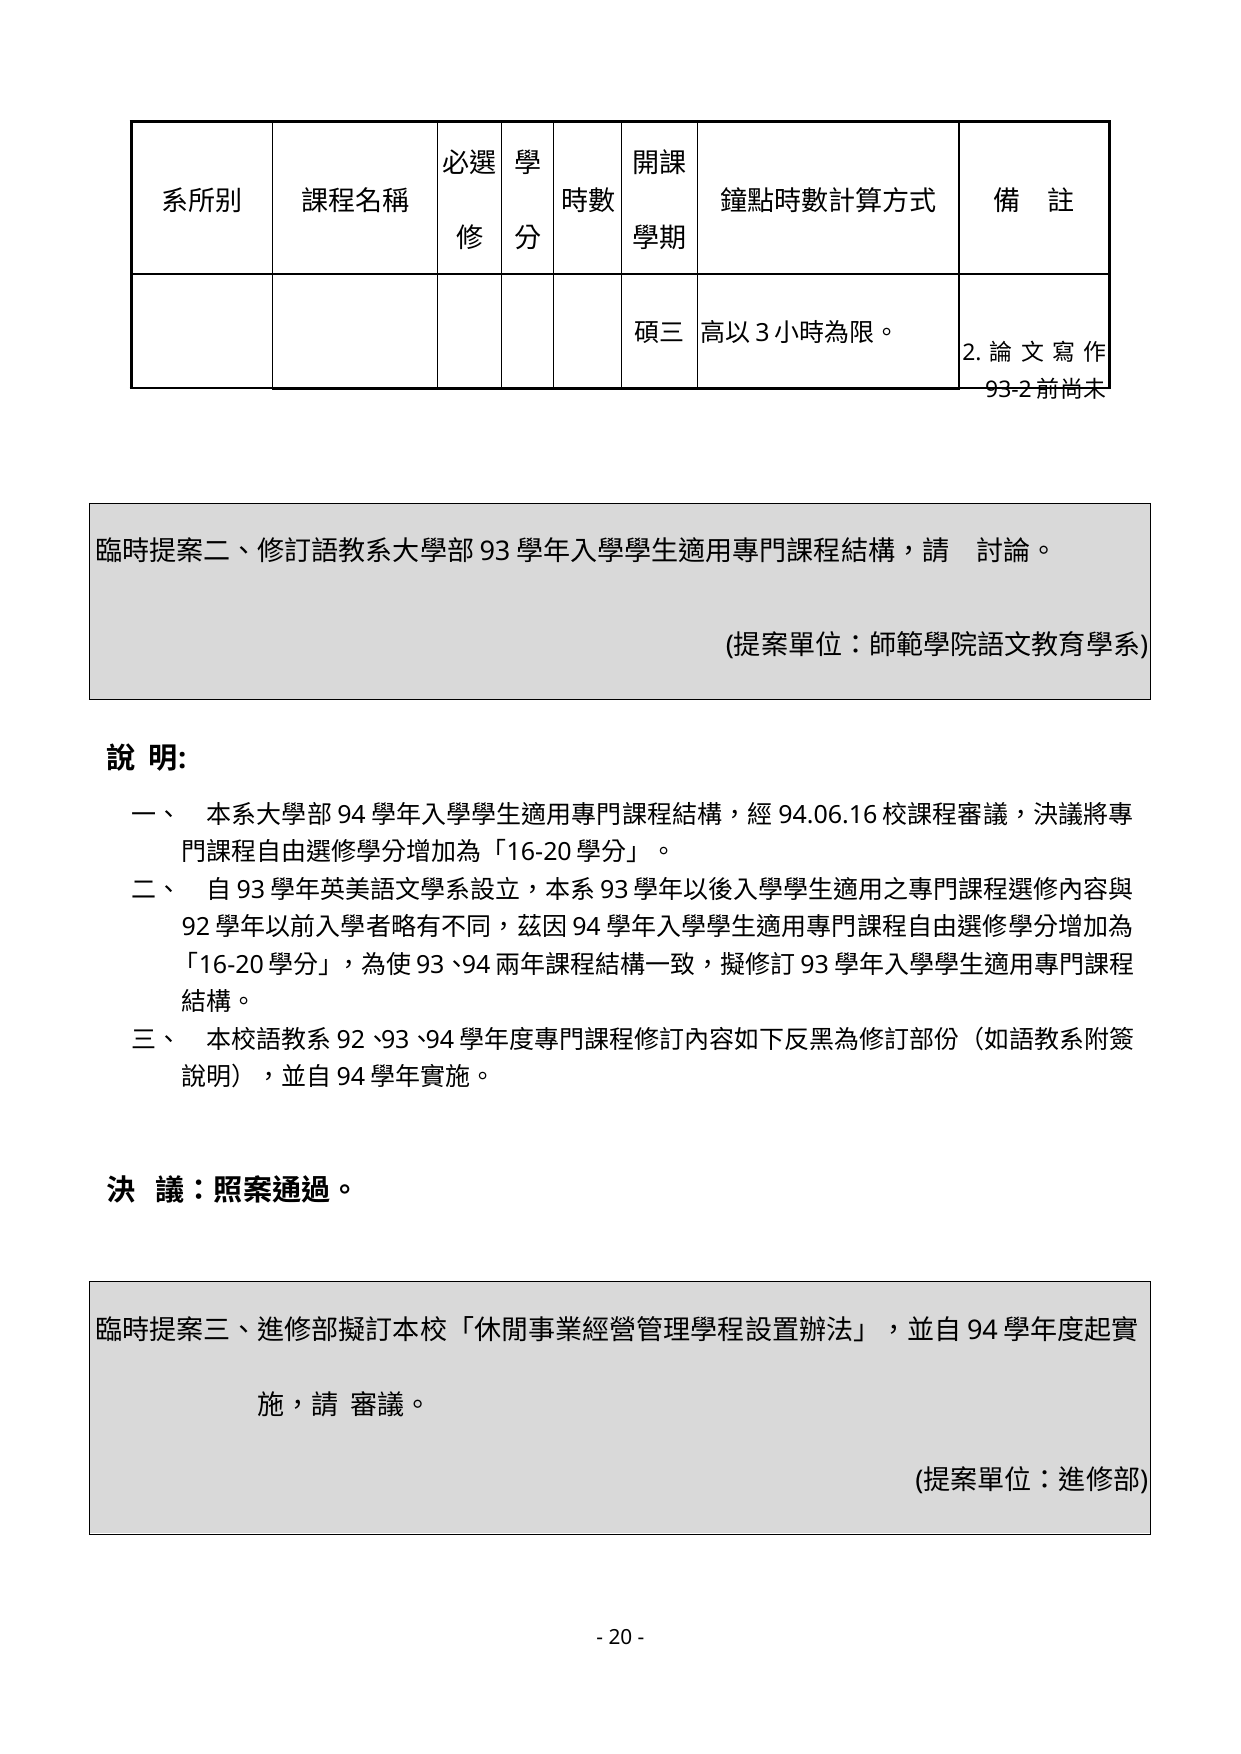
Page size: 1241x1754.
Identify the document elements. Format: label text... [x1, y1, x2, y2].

table_cell 碩三 [622, 275, 697, 387]
table_header 開課學期 [622, 123, 697, 273]
table_cell [438, 275, 501, 387]
table_cell [273, 275, 437, 387]
list 本校語教系92、93、94學年度專門課程修訂內容如下反黑為修訂部份（如語教系附簽說明），並自94學年實施。 [131, 1019, 1134, 1094]
table_header 課程名稱 [273, 123, 437, 273]
text 決 議：照案通過。 [106, 1150, 1134, 1225]
text 說 明: [106, 719, 1134, 794]
table_header 時數 [554, 123, 621, 273]
table_header 系所别 [133, 123, 272, 273]
table_header 鐘點時數計算方式 [698, 123, 958, 273]
table_header 必選修 [438, 123, 501, 273]
list 自93學年英美語文學系設立，本系93學年以後入學學生適用之專門課程選修內容與92學年以前入學者略有不同，茲因94學年入學學生適用專門課程自由選修學分增加為「16-20學分」，為使93、94兩年課程結構一致，擬修訂93學年入學學生適用專門課程結構。 [131, 869, 1134, 1019]
table_header 臨時提案二、修訂語教系大學部93學年入學學生適用專門課程結構，請 討論。 (提案單位：師範學院語文教育學系) [90, 504, 1150, 699]
table_cell 高以3小時為限。 [698, 275, 958, 387]
list 本系大學部94學年入學學生適用專門課程結構，經94.06.16校課程審議，決議將專門課程自由選修學分增加為「16-20學分」。 [131, 794, 1134, 869]
table_cell 1.資料選讀修畢後再修習論文寫作。 2.論文寫作93-2前尚未開課。 [960, 275, 1108, 387]
table_header 備 註 [960, 123, 1108, 273]
table_cell [554, 275, 621, 387]
table_header 學分 [502, 123, 553, 273]
table_header 臨時提案三、進修部擬訂本校「休閒事業經營管理學程設置辦法」，並自94學年度起實施，請 審議。 (提案單位：進修部) [90, 1282, 1150, 1533]
table_cell [133, 275, 272, 387]
table_cell [502, 275, 553, 387]
